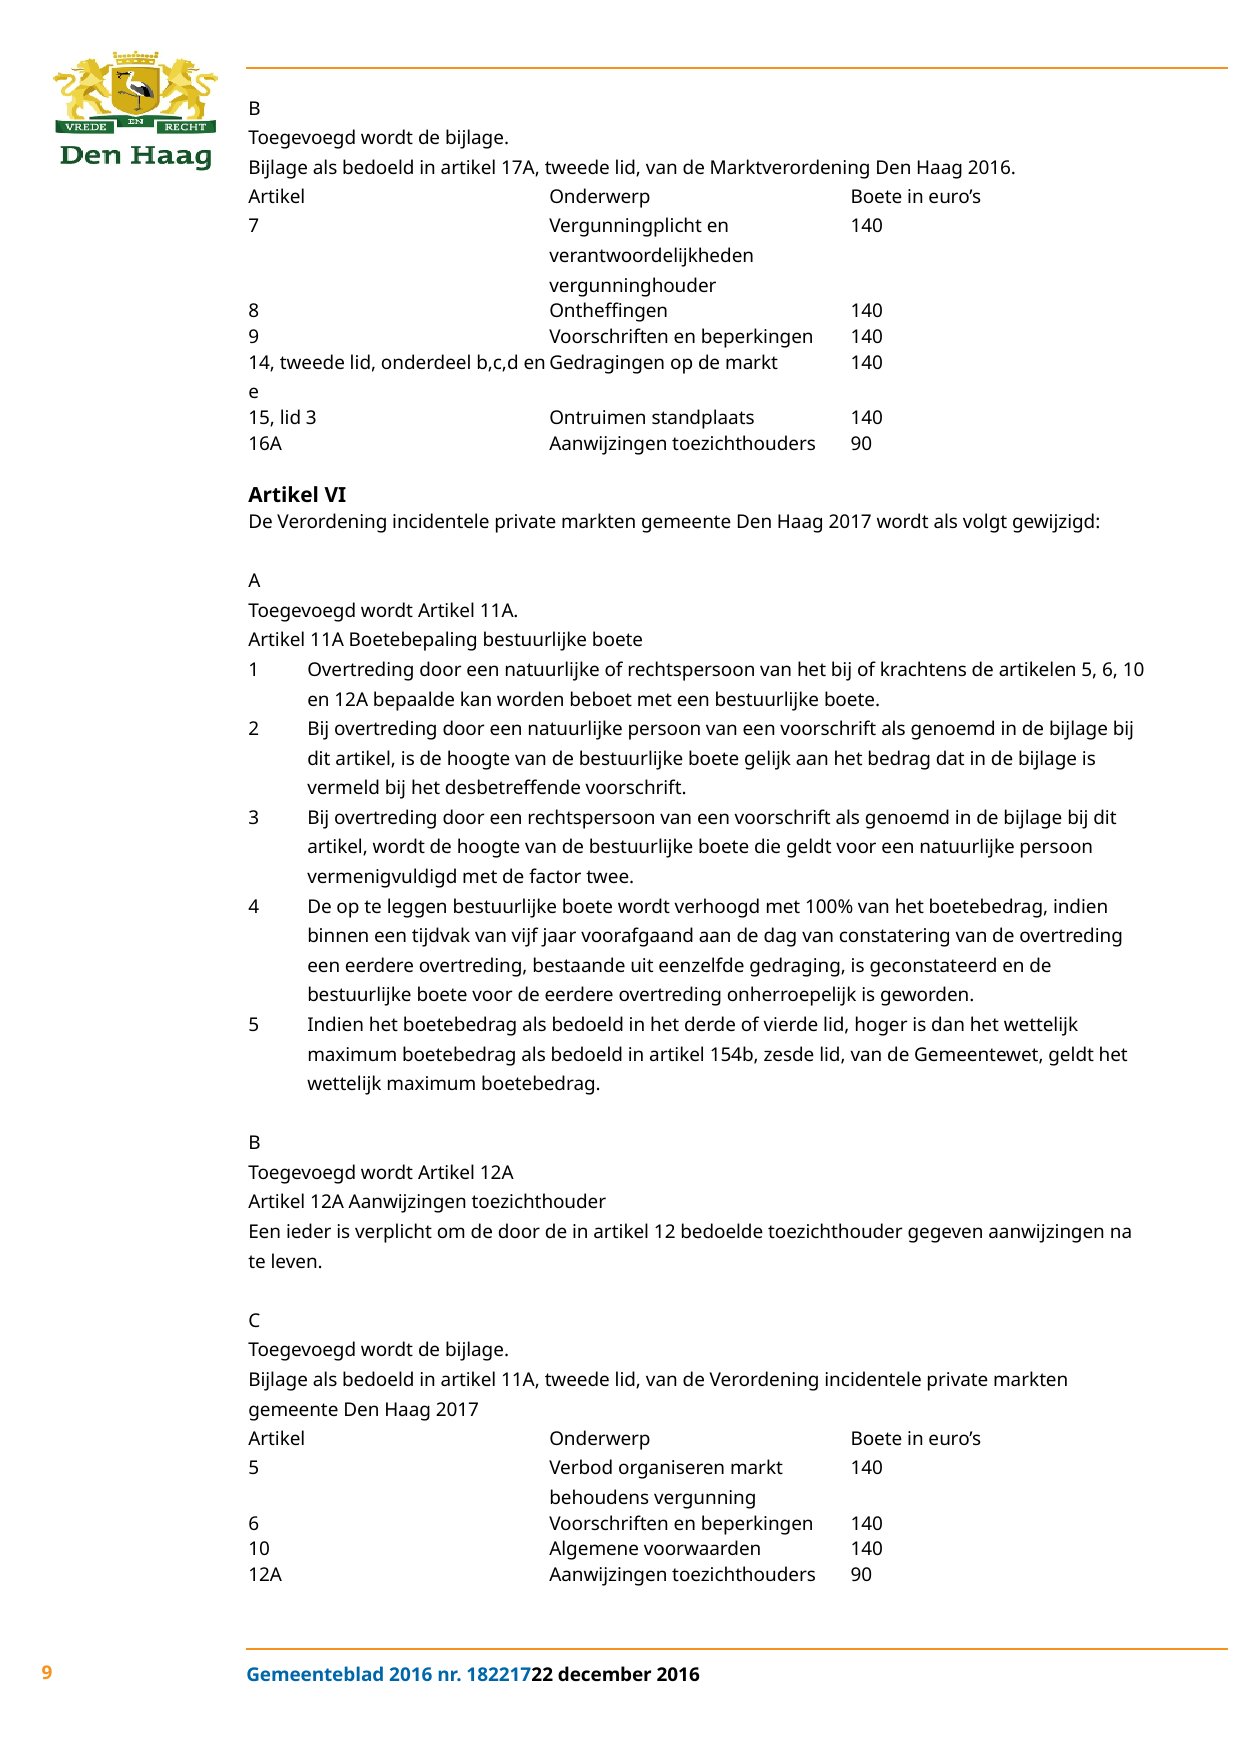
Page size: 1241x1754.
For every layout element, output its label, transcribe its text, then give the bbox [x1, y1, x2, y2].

table_cell 8 [248, 298, 549, 323]
table_cell 90 [850, 1561, 1152, 1587]
text Artikel 11A Boetebepaling bestuurlijke boete [248, 627, 1152, 652]
table_cell Aanwijzingen toezichthouders [549, 1561, 850, 1587]
table_cell 12A [248, 1561, 549, 1587]
text Toegevoegd wordt Artikel 12A [248, 1159, 1152, 1185]
list Bij overtreding door een natuurlijke persoon van een voorschrift als genoemd in de bijlage bij dit artikel, is de hoogte van de bestuurlijke boete gelijk aan het bedrag dat in de bijlage is vermeld bij het desbetreffende voorschrift. [248, 715, 1152, 800]
table_cell 140 [850, 404, 1152, 430]
table_header 5 [248, 1455, 549, 1510]
text C [248, 1307, 1152, 1333]
list Overtreding door een natuurlijke of rechtspersoon van het bij of krachtens de artikelen 5, 6, 10 en 12A bepaalde kan worden beboet met een bestuurlijke boete. [248, 656, 1152, 712]
text Toegevoegd wordt de bijlage. [248, 1337, 1152, 1362]
table_cell 140 [850, 1536, 1152, 1561]
list Indien het boetebedrag als bedoeld in het derde of vierde lid, hoger is dan het wettelijk maximum boetebedrag als bedoeld in artikel 154b, zesde lid, van de Gemeentewet, geldt het wettelijk maximum boetebedrag. [248, 1011, 1152, 1096]
table_cell 140 [850, 1510, 1152, 1536]
table_cell 14, tweede lid, onderdeel b,c,d en e [248, 349, 549, 404]
table_header Artikel [248, 184, 549, 209]
text Een ieder is verplicht om de door de in artikel 12 bedoelde toezichthouder gegeven aanwijzingen na te leven. [248, 1218, 1152, 1274]
table_cell 140 [850, 298, 1152, 323]
picture [41, 47, 231, 172]
table_header Onderwerp [549, 184, 850, 209]
text A [248, 567, 1152, 593]
text De Verordening incidentele private markten gemeente Den Haag 2017 wordt als volgt gewijzigd: [248, 508, 1152, 534]
table_cell Voorschriften en beperkingen [549, 1510, 850, 1536]
table_cell 16A [248, 430, 549, 456]
table_header 140 [850, 213, 1152, 298]
list De op te leggen bestuurlijke boete wordt verhoogd met 100% van het boetebedrag, indien binnen een tijdvak van vijf jaar voorafgaand aan de dag van constatering van de overtreding een eerdere overtreding, bestaande uit eenzelfde gedraging, is geconstateerd en de bestuurlijke boete voor de eerdere overtreding onherroepelijk is geworden. [248, 893, 1152, 1007]
table_header Onderwerp [549, 1426, 850, 1451]
table_cell 140 [850, 349, 1152, 404]
table_header Boete in euro’s [850, 1426, 1152, 1451]
table_cell Voorschriften en beperkingen [549, 323, 850, 349]
table_cell 140 [850, 323, 1152, 349]
table_cell 9 [248, 323, 549, 349]
table_header Vergunningplicht en verantwoordelijkheden vergunninghouder [549, 213, 850, 298]
list Bij overtreding door een rechtspersoon van een voorschrift als genoemd in de bijlage bij dit artikel, wordt de hoogte van de bestuurlijke boete die geldt voor een natuurlijke persoon vermenigvuldigd met de factor twee. [248, 804, 1152, 889]
table_header 140 [850, 1455, 1152, 1510]
table_cell 6 [248, 1510, 549, 1536]
table_header Boete in euro’s [850, 184, 1152, 209]
table_header Verbod organiseren markt behoudens vergunning [549, 1455, 850, 1510]
text Bijlage als bedoeld in artikel 17A, tweede lid, van de Marktverordening Den Haag 2016. [248, 154, 1152, 180]
text Artikel VI [248, 480, 1152, 508]
table_cell Aanwijzingen toezichthouders [549, 430, 850, 456]
text Bijlage als bedoeld in artikel 11A, tweede lid, van de Verordening incidentele private markten gemeente Den Haag 2017 [248, 1366, 1152, 1422]
table_cell Ontheffingen [549, 298, 850, 323]
text Artikel 12A Aanwijzingen toezichthouder [248, 1189, 1152, 1214]
table_cell Ontruimen standplaats [549, 404, 850, 430]
table_cell 15, lid 3 [248, 404, 549, 430]
table_cell Gedragingen op de markt [549, 349, 850, 404]
text B [248, 1129, 1152, 1155]
text Toegevoegd wordt Artikel 11A. [248, 597, 1152, 623]
table_header 7 [248, 213, 549, 298]
table_cell 10 [248, 1536, 549, 1561]
table_header Artikel [248, 1426, 549, 1451]
text Toegevoegd wordt de bijlage. [248, 124, 1152, 150]
text B [248, 95, 1152, 121]
table_cell Algemene voorwaarden [549, 1536, 850, 1561]
table_cell 90 [850, 430, 1152, 456]
